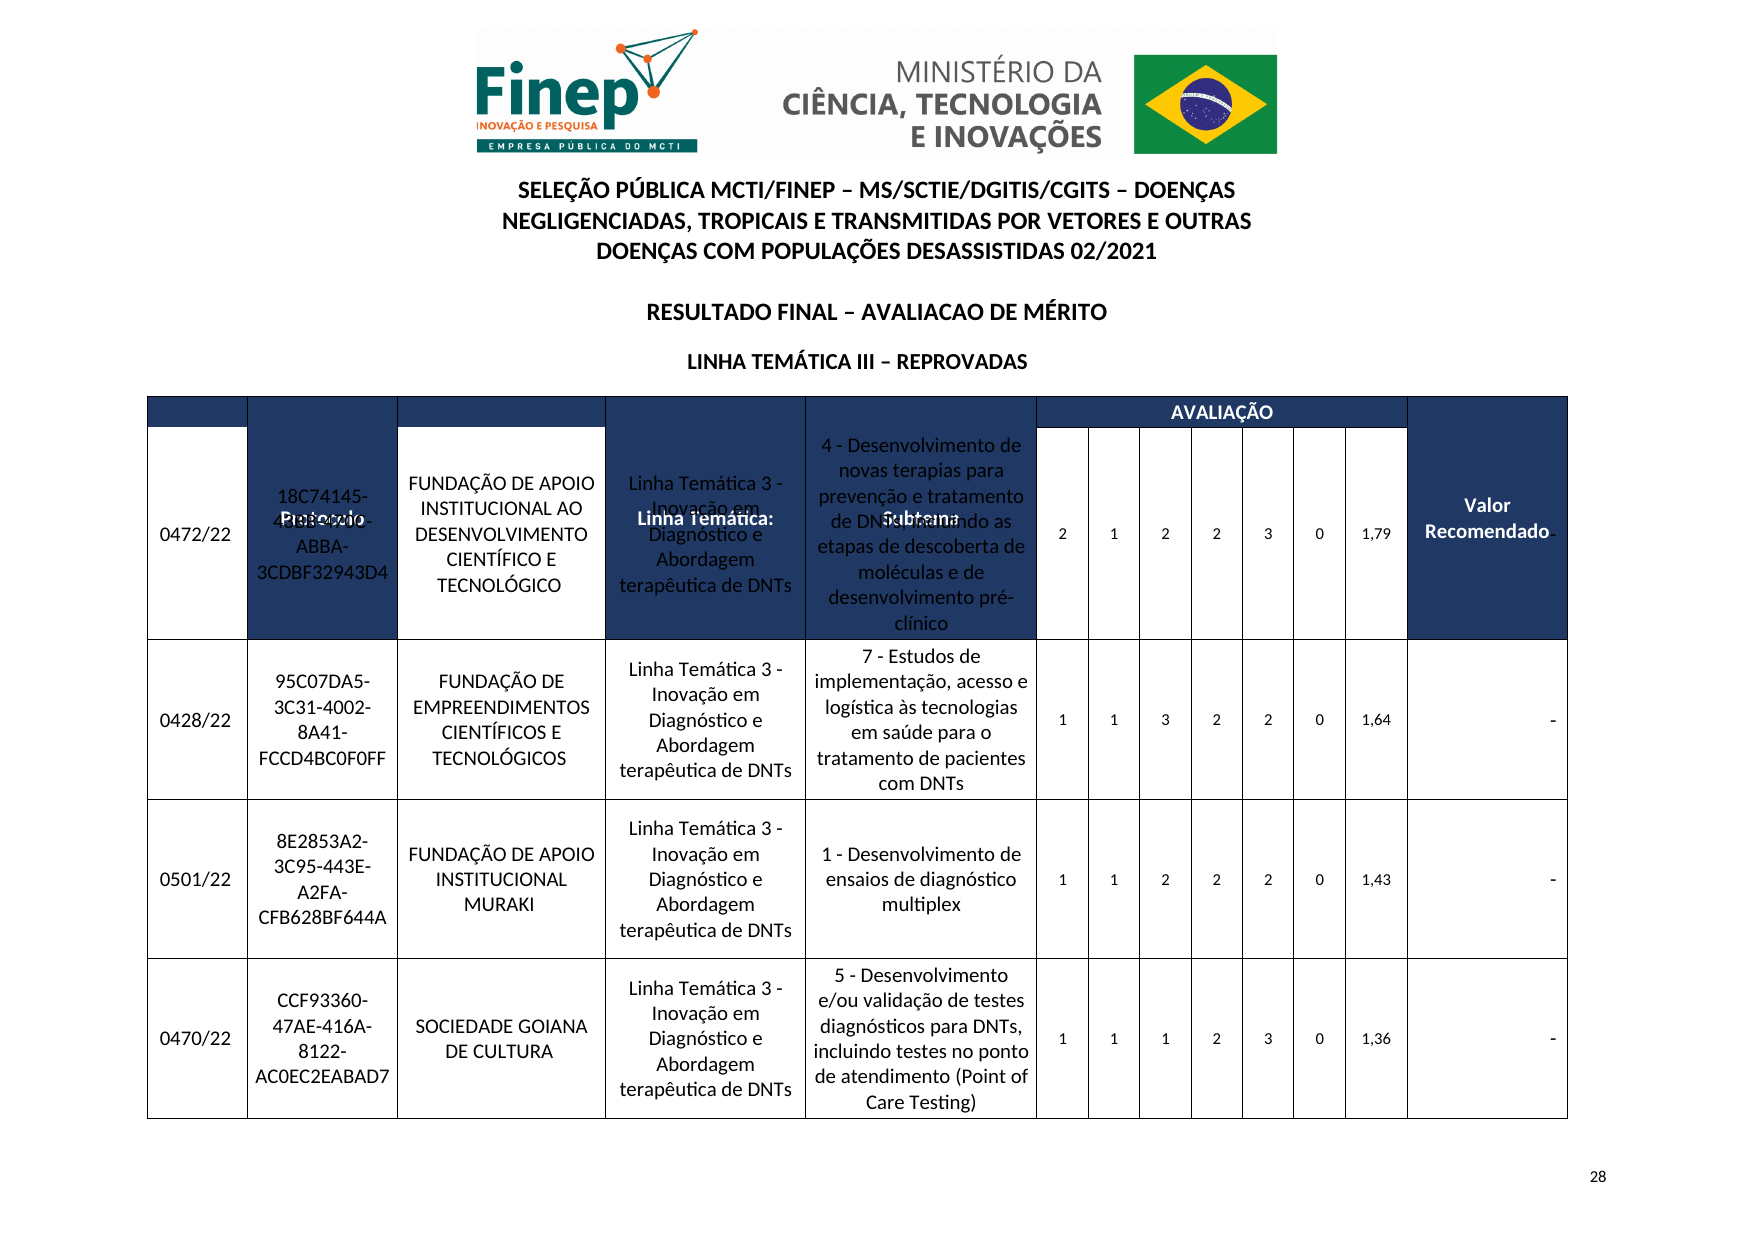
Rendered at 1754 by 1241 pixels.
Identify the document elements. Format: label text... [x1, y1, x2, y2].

table_cell 3 [1243, 959, 1293, 1117]
table_cell Linha Temática 3 - Inovação em Diagnóstico e Abordagem terapêutica de DNTs [606, 427, 805, 639]
table_cell 0 [1294, 959, 1345, 1117]
table_cell 0472/22 [148, 427, 247, 639]
table_cell 0 [1294, 640, 1345, 799]
table_cell 1,43 [1346, 800, 1407, 958]
table_cell [1408, 397, 1567, 427]
table_cell 2 [1192, 800, 1242, 958]
table_cell [806, 397, 1036, 427]
table_cell 3 [1243, 428, 1293, 639]
table_cell 3 [1140, 640, 1191, 799]
table_cell 1 [1089, 959, 1139, 1117]
table_cell Linha Temática 3 - Inovação em Diagnóstico e Abordagem terapêutica de DNTs [606, 959, 805, 1117]
table_cell 2 [1140, 800, 1191, 958]
table_cell 1,36 [1346, 959, 1407, 1117]
table_cell AVALIAÇÃO [1037, 397, 1407, 427]
table_cell 2 [1192, 959, 1242, 1117]
table_cell 4 - Desenvolvimento de novas terapias para prevenção e tratamento de DNTs, incluindo as etapas de descoberta de moléculas e de desenvolvimento pré-clínico [806, 427, 1036, 639]
table_cell FUNDAÇÃO DE EMPREENDIMENTOS CIENTÍFICOS E TECNOLÓGICOS [398, 640, 605, 799]
table_cell 1 [1089, 640, 1139, 799]
table_cell 0428/22 [148, 640, 247, 799]
table_cell Linha Temática 3 - Inovação em Diagnóstico e Abordagem terapêutica de DNTs [606, 640, 805, 799]
table_cell 8E2853A2-3C95-443E-A2FA-CFB628BF644A [248, 800, 397, 958]
table_cell 1 [1140, 959, 1191, 1117]
table_cell [398, 397, 605, 427]
table_cell [248, 397, 397, 427]
table_cell FUNDAÇÃO DE APOIO INSTITUCIONAL AO DESENVOLVIMENTO CIENTÍFICO E TECNOLÓGICO [398, 427, 605, 639]
table_cell CCF93360-47AE-416A-8122-AC0EC2EABAD7 [248, 959, 397, 1117]
table_cell 1 [1037, 640, 1088, 799]
table_cell SOCIEDADE GOIANA DE CULTURA [398, 959, 605, 1117]
table_cell 1,79 [1346, 428, 1407, 639]
table_cell 0 [1294, 800, 1345, 958]
table_cell 0501/22 [148, 800, 247, 958]
table_cell [606, 397, 805, 427]
table_cell 2 [1192, 640, 1242, 799]
table_cell [148, 397, 247, 427]
table_cell 5 - Desenvolvimento e/ou validação de testes diagnósticos para DNTs, incluindo testes no ponto de atendimento (Point of Care Testing) [806, 959, 1036, 1117]
table_cell - [1408, 800, 1567, 958]
table_cell - [1408, 427, 1567, 639]
table_cell 7 - Estudos de implementação, acesso e logística às tecnologias em saúde para o tratamento de pacientes com DNTs [806, 640, 1036, 799]
table_cell 1 [1037, 959, 1088, 1117]
table_cell 1,64 [1346, 640, 1407, 799]
table_cell Linha Temática 3 - Inovação em Diagnóstico e Abordagem terapêutica de DNTs [606, 800, 805, 958]
table_cell 95C07DA5-3C31-4002-8A41-FCCD4BC0F0FF [248, 640, 397, 799]
table_cell FUNDAÇÃO DE APOIO INSTITUCIONAL MURAKI [398, 800, 605, 958]
table_cell 2 [1243, 800, 1293, 958]
table_cell - [1408, 640, 1567, 799]
table_cell 1 - Desenvolvimento de ensaios de diagnóstico multiplex [806, 800, 1036, 958]
table_cell 0470/22 [148, 959, 247, 1117]
table_cell 1 [1037, 800, 1088, 958]
table_cell 1 [1089, 428, 1139, 639]
table_cell 1 [1089, 800, 1139, 958]
table_cell 18C74145-43BB-470C-ABBA-3CDBF32943D4 [248, 427, 397, 639]
table_cell 0 [1294, 428, 1345, 639]
table_cell 2 [1243, 640, 1293, 799]
table_cell 2 [1037, 428, 1088, 639]
table_cell - [1408, 959, 1567, 1117]
table_header LINHA TEMÁTICA III – REPROVADAS [148, 347, 1567, 396]
table_cell 2 [1140, 428, 1191, 639]
table_cell 2 [1192, 428, 1242, 639]
